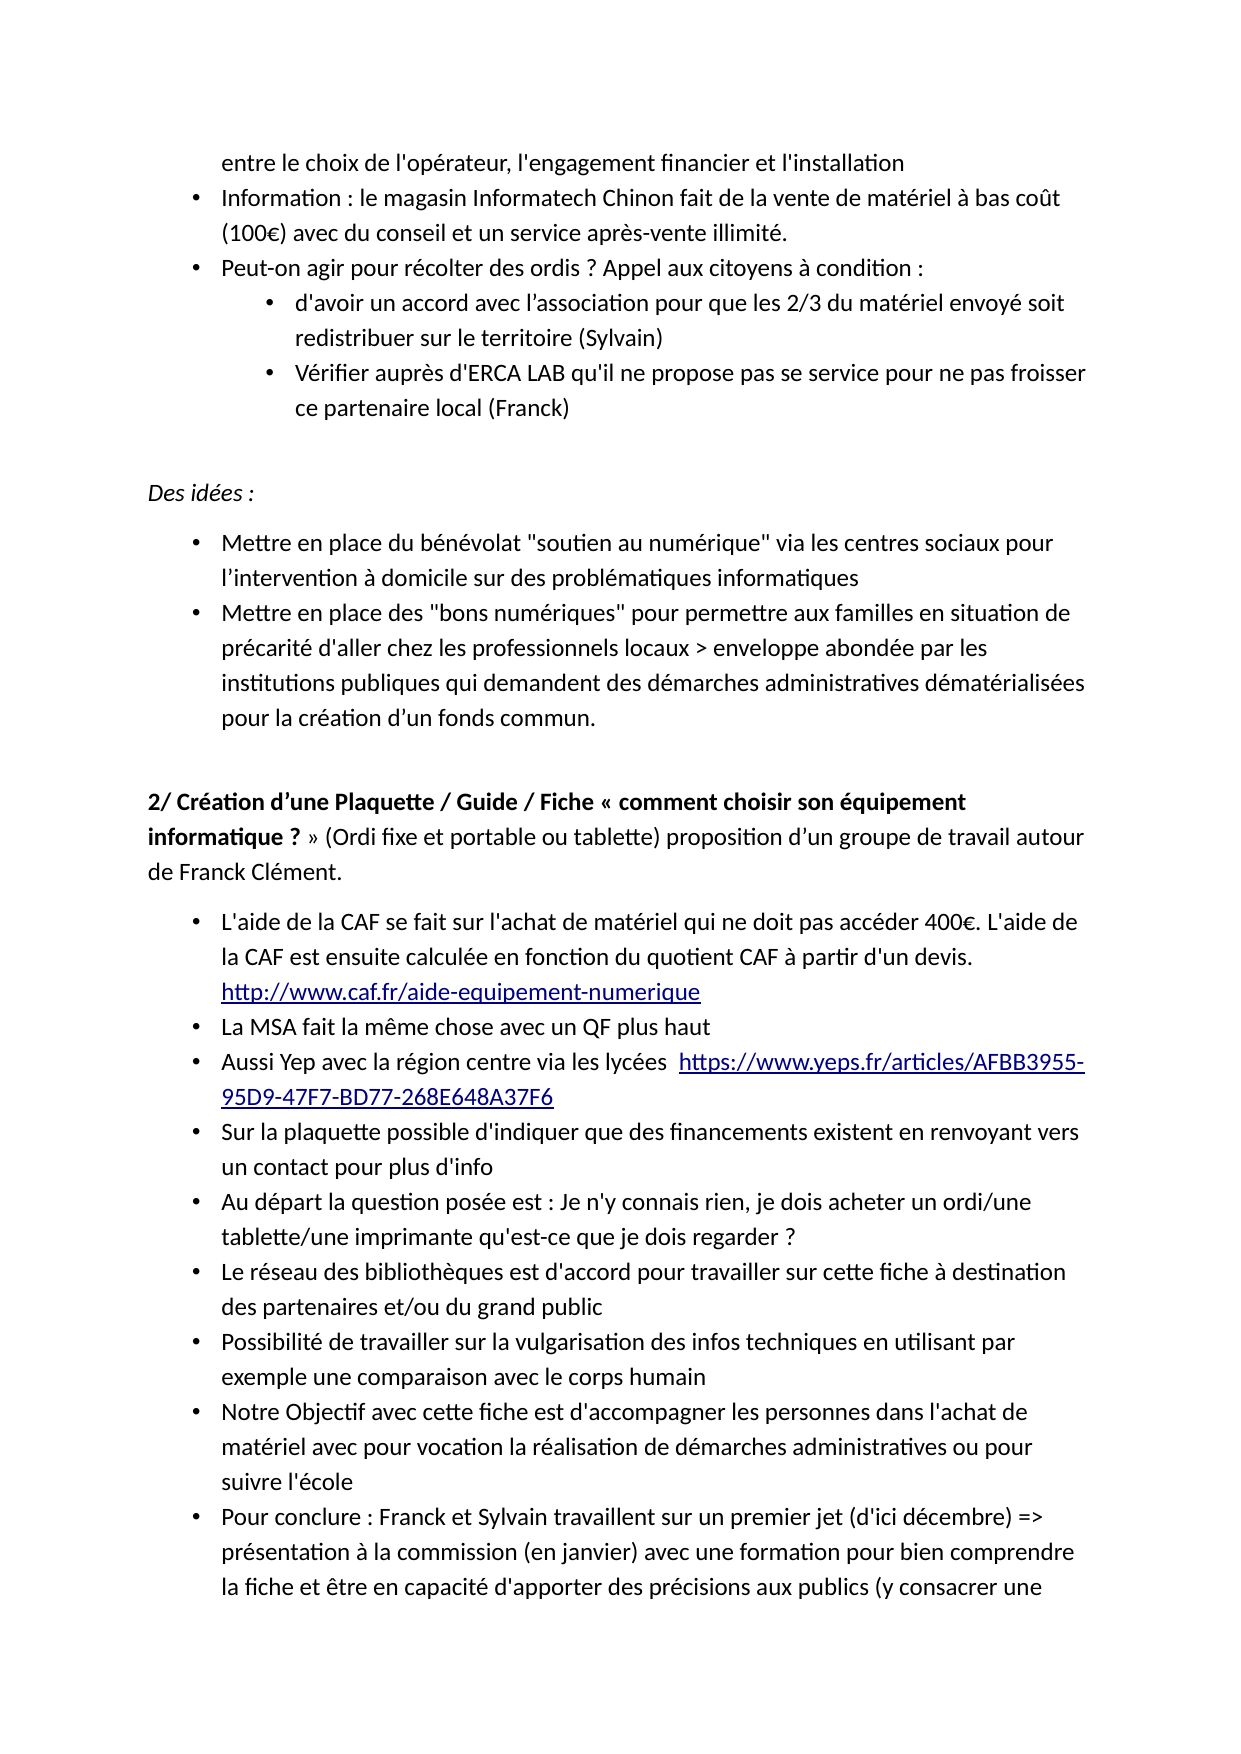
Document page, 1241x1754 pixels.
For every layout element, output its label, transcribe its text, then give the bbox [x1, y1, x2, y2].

list Mettre en place du bénévolat "soutien au numérique" via les centres sociaux pour l’intervention à domicile sur des problématiques informatiques [192, 527, 1093, 592]
list La MSA fait la même chose avec un QF plus haut [192, 1011, 1093, 1041]
text 2/ Création d’une Plaquette / Guide / Fiche « comment choisir son équipement informatique ? » (Ordi fixe et portable ou tablette) proposition d’un groupe de travail autour de Franck Clément. [148, 751, 1093, 887]
list Au départ la question posée est : Je n'y connais rien, je dois acheter un ordi/une tablette/une imprimante qu'est-ce que je dois regarder ? [192, 1186, 1093, 1251]
list entre le choix de l'opérateur, l'engagement financier et l'installation [192, 148, 1093, 178]
list L'aide de la CAF se fait sur l'achat de matériel qui ne doit pas accéder 400€. L'aide de la CAF est ensuite calculée en fonction du quotient CAF à partir d'un devis. http://www.caf.fr/aide-equipement-numerique [192, 906, 1093, 1006]
list Information : le magasin Informatech Chinon fait de la vente de matériel à bas coût (100€) avec du conseil et un service après-vente illimité. [192, 183, 1093, 248]
list Aussi Yep avec la région centre via les lycées https://www.yeps.fr/articles/AFBB3955-95D9-47F7-BD77-268E648A37F6 [192, 1046, 1093, 1111]
list Le réseau des bibliothèques est d'accord pour travailler sur cette fiche à destination des partenaires et/ou du grand public [192, 1256, 1093, 1321]
list Mettre en place des "bons numériques" pour permettre aux familles en situation de précarité d'aller chez les professionnels locaux > enveloppe abondée par les institutions publiques qui demandent des démarches administratives dématérialisées pour la création d’un fonds commun. [192, 597, 1093, 732]
list Sur la plaquette possible d'indiquer que des financements existent en renvoyant vers un contact pour plus d'info [192, 1116, 1093, 1181]
list Pour conclure : Franck et Sylvain travaillent sur un premier jet (d'ici décembre) => présentation à la commission (en janvier) avec une formation pour bien comprendre la fiche et être en capacité d'apporter des précisions aux publics (y consacrer une [192, 1501, 1093, 1601]
list Notre Objectif avec cette fiche est d'accompagner les personnes dans l'achat de matériel avec pour vocation la réalisation de démarches administratives ou pour suivre l'école [192, 1396, 1093, 1496]
list Peut-on agir pour récolter des ordis ? Appel aux citoyens à condition : [192, 253, 1093, 283]
list Possibilité de travailler sur la vulgarisation des infos techniques en utilisant par exemple une comparaison avec le corps humain [192, 1326, 1093, 1391]
list Vérifier auprès d'ERCA LAB qu'il ne propose pas se service pour ne pas froisser ce partenaire local (Franck) [265, 358, 1093, 423]
list d'avoir un accord avec l’association pour que les 2/3 du matériel envoyé soit redistribuer sur le territoire (Sylvain) [265, 288, 1093, 353]
text Des idées : [148, 442, 1093, 508]
